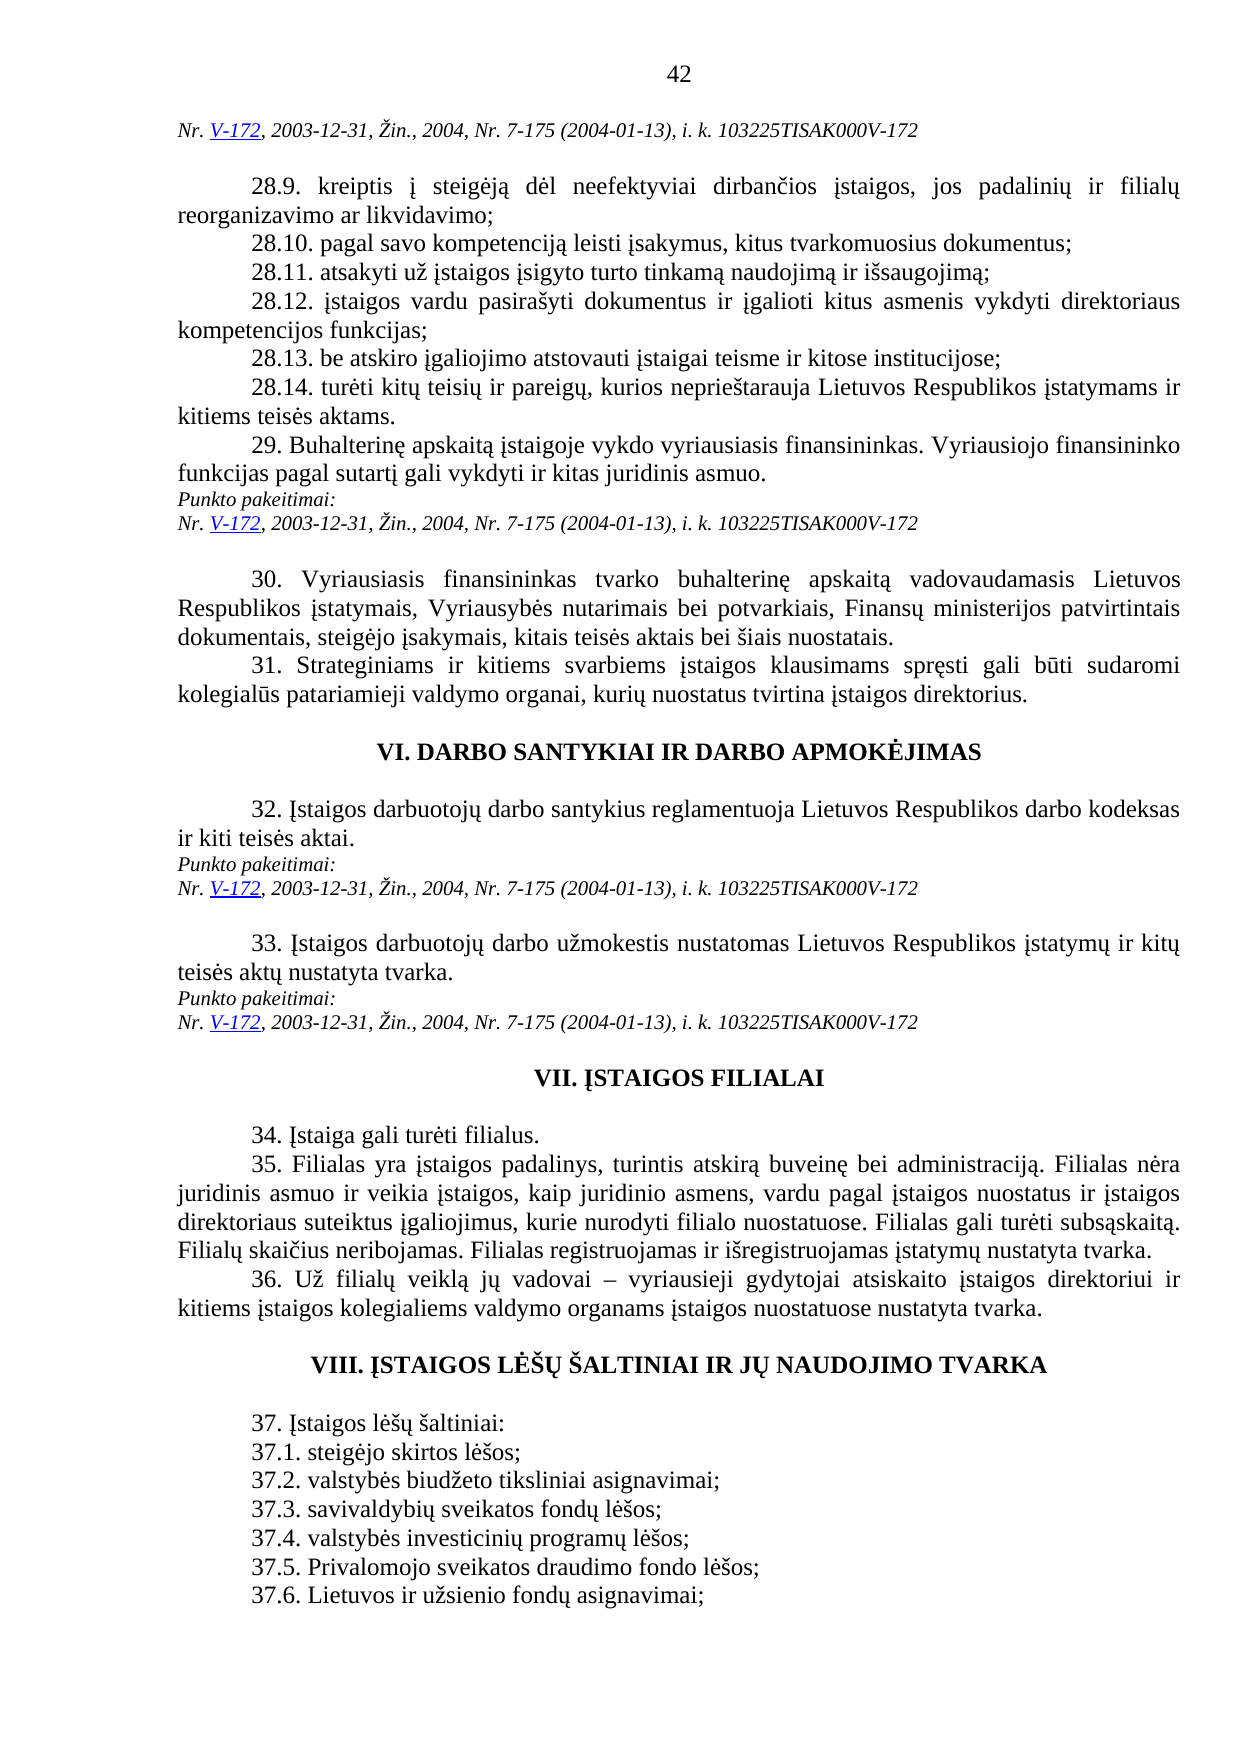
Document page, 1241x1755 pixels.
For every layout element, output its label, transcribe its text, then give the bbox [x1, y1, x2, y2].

text VI. DARBO SANTYKIAI IR DARBO APMOKĖJIMAS [177, 737, 1181, 765]
text Nr. V-172, 2003-12-31, Žin., 2004, Nr. 7-175 (2004-01-13), i. k. 103225TISAK000V-172 [177, 511, 1181, 535]
text 36. Už filialų veiklą jų vadovai – vyriausieji gydytojai atsiskaito įstaigos direktoriui ir kitiems įstaigos kolegialiems valdymo organams įstaigos nuostatuose nustatyta tvarka. [177, 1264, 1181, 1322]
text Nr. V-172, 2003-12-31, Žin., 2004, Nr. 7-175 (2004-01-13), i. k. 103225TISAK000V-172 [177, 118, 1181, 142]
text 28.14. turėti kitų teisių ir pareigų, kurios neprieštarauja Lietuvos Respublikos įstatymams ir kitiems teisės aktams. [177, 372, 1181, 430]
text 37. Įstaigos lėšų šaltiniai: [177, 1408, 1181, 1437]
text VII. ĮSTAIGOS FILIALAI [177, 1063, 1181, 1092]
text VIII. ĮSTAIGOS LĖŠŲ ŠALTINIAI IR JŲ NAUDOJIMO TVARKA [177, 1350, 1181, 1379]
text 37.6. Lietuvos ir užsienio fondų asignavimai; [177, 1580, 1181, 1609]
text 28.13. be atskiro įgaliojimo atstovauti įstaigai teisme ir kitose institucijose; [177, 343, 1181, 372]
text 37.3. savivaldybių sveikatos fondų lėšos; [177, 1494, 1181, 1523]
text 28.11. atsakyti už įstaigos įsigyto turto tinkamą naudojimą ir išsaugojimą; [177, 257, 1181, 286]
text 32. Įstaigos darbuotojų darbo santykius reglamentuoja Lietuvos Respublikos darbo kodeksas ir kiti teisės aktai. [177, 794, 1181, 852]
text 30. Vyriausiasis finansininkas tvarko buhalterinę apskaitą vadovaudamasis Lietuvos Respublikos įstatymais, Vyriausybės nutarimais bei potvarkiais, Finansų ministerijos patvirtintais dokumentais, steigėjo įsakymais, kitais teisės aktais bei šiais nuostatais. [177, 564, 1181, 650]
text 28.9. kreiptis į steigėją dėl neefektyviai dirbančios įstaigos, jos padalinių ir filialų reorganizavimo ar likvidavimo; [177, 171, 1181, 228]
text 33. Įstaigos darbuotojų darbo užmokestis nustatomas Lietuvos Respublikos įstatymų ir kitų teisės aktų nustatyta tvarka. [177, 928, 1181, 986]
text Punkto pakeitimai: [177, 487, 1181, 511]
text Nr. V-172, 2003-12-31, Žin., 2004, Nr. 7-175 (2004-01-13), i. k. 103225TISAK000V-172 [177, 1010, 1181, 1034]
text 37.1. steigėjo skirtos lėšos; [177, 1437, 1181, 1465]
text 28.12. įstaigos vardu pasirašyti dokumentus ir įgalioti kitus asmenis vykdyti direktoriaus kompetencijos funkcijas; [177, 286, 1181, 343]
text 37.5. Privalomojo sveikatos draudimo fondo lėšos; [177, 1552, 1181, 1580]
text 37.2. valstybės biudžeto tiksliniai asignavimai; [177, 1465, 1181, 1494]
text 28.10. pagal savo kompetenciją leisti įsakymus, kitus tvarkomuosius dokumentus; [177, 228, 1181, 257]
text 34. Įstaiga gali turėti filialus. [177, 1120, 1181, 1149]
text 35. Filialas yra įstaigos padalinys, turintis atskirą buveinę bei administraciją. Filialas nėra juridinis asmuo ir veikia įstaigos, kaip juridinio asmens, vardu pagal įstaigos nuostatus ir įstaigos direktoriaus suteiktus įgaliojimus, kurie nurodyti filialo nuostatuose. Filialas gali turėti subsąskaitą. Filialų skaičius neribojamas. Filialas registruojamas ir išregistruojamas įstatymų nustatyta tvarka. [177, 1149, 1181, 1264]
text 29. Buhalterinę apskaitą įstaigoje vykdo vyriausiasis finansininkas. Vyriausiojo finansininko funkcijas pagal sutartį gali vykdyti ir kitas juridinis asmuo. [177, 430, 1181, 487]
text Nr. V-172, 2003-12-31, Žin., 2004, Nr. 7-175 (2004-01-13), i. k. 103225TISAK000V-172 [177, 876, 1181, 900]
text 37.4. valstybės investicinių programų lėšos; [177, 1523, 1181, 1552]
text Punkto pakeitimai: [177, 986, 1181, 1010]
text 31. Strateginiams ir kitiems svarbiems įstaigos klausimams spręsti gali būti sudaromi kolegialūs patariamieji valdymo organai, kurių nuostatus tvirtina įstaigos direktorius. [177, 650, 1181, 708]
text Punkto pakeitimai: [177, 852, 1181, 876]
